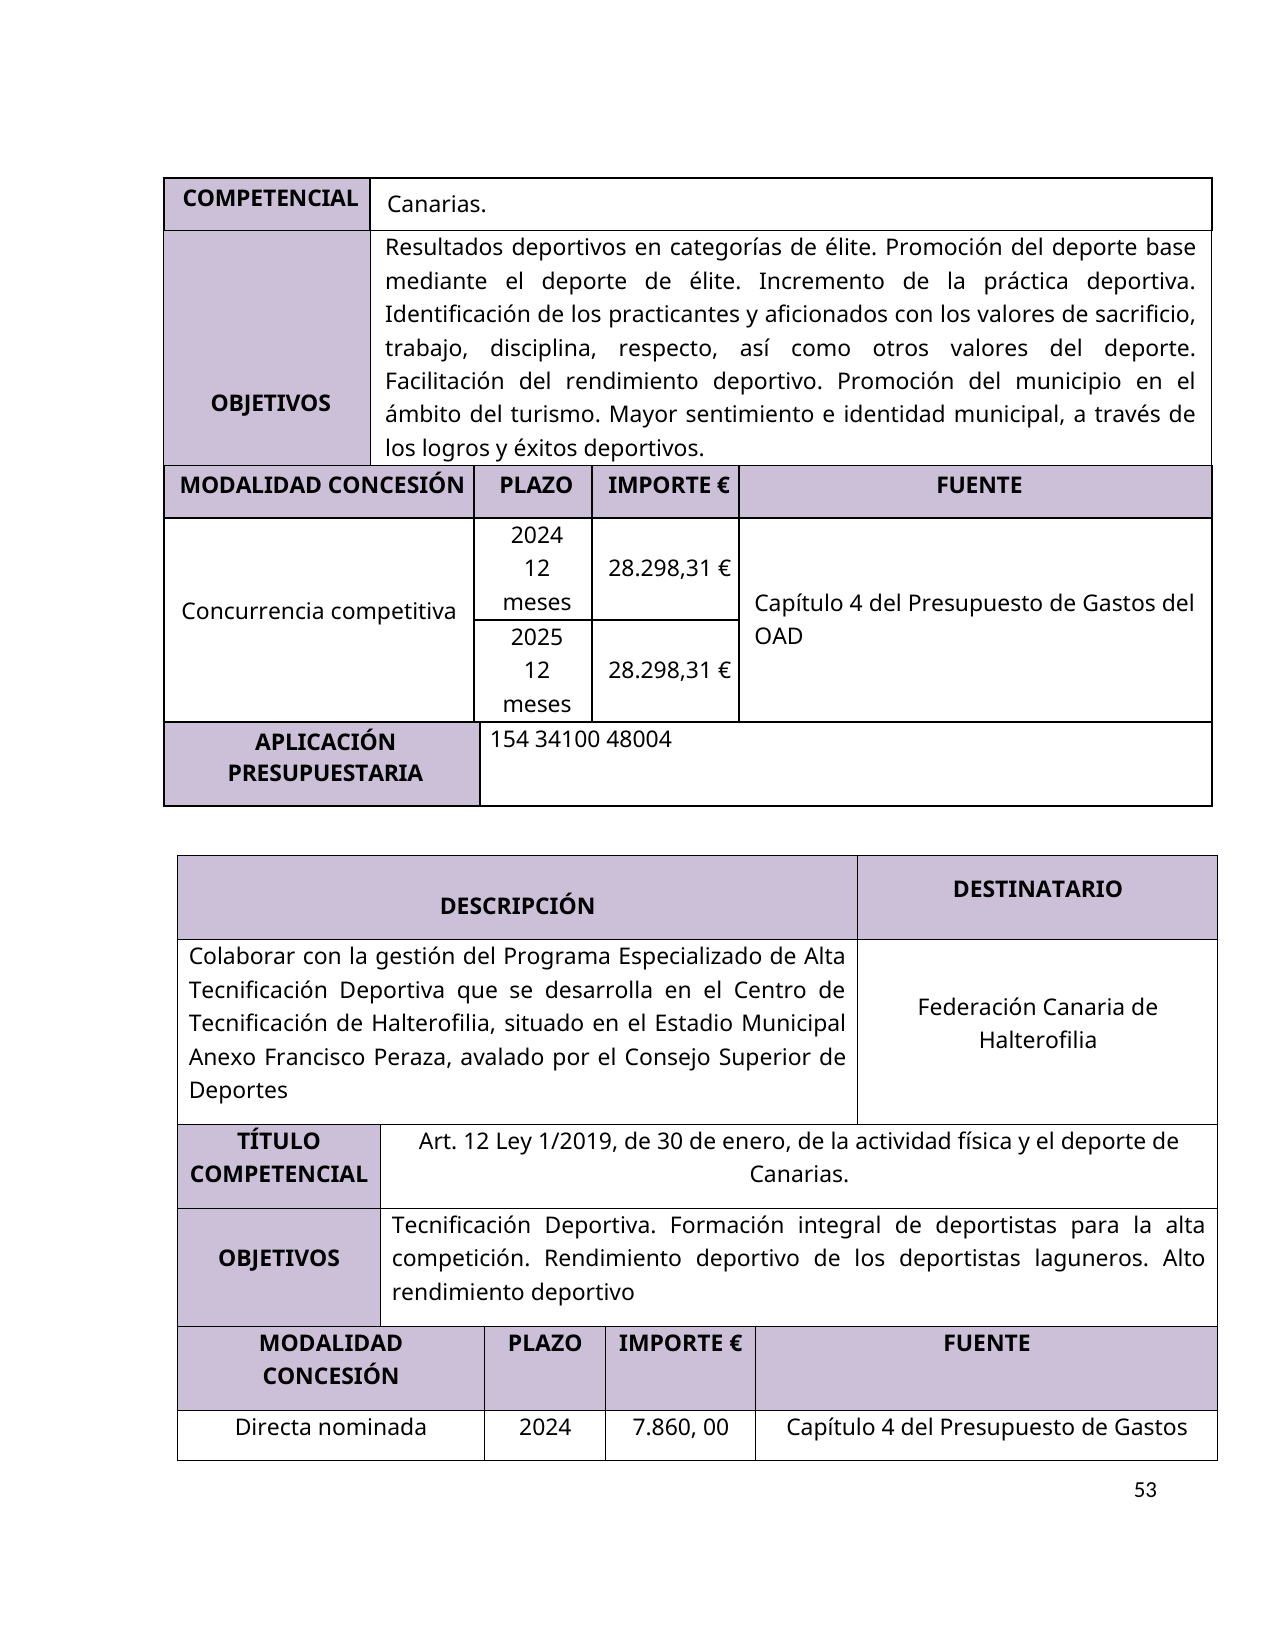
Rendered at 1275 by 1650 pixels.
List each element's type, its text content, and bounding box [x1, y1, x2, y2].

table_cell 2024 [485, 1411, 605, 1460]
table_cell FUENTE [740, 466, 1211, 517]
table_cell Art. 12 Ley 1/2019, de 30 de enero, de la actividad física y el deporte de Canarias. [381, 1125, 1217, 1208]
table_cell OBJETIVOS [164, 231, 370, 465]
table_cell Tecnificación Deportiva. Formación integral de deportistas para la alta competición. Rendimiento deportivo de los deportistas laguneros. Alto rendimiento deportivo [381, 1209, 1217, 1326]
table_cell Capítulo 4 del Presupuesto de Gastos del OAD [740, 519, 1211, 721]
table_cell 7.860, 00 [606, 1411, 755, 1460]
table_cell COMPETENCIAL [165, 179, 369, 230]
table_header DESCRIPCIÓN [178, 856, 857, 939]
table_cell Federación Canaria de Halterofilia [858, 940, 1217, 1124]
table_header DESTINATARIO [858, 856, 1217, 939]
table_cell Resultados deportivos en categorías de élite. Promoción del deporte base mediante el deporte de élite. Incremento de la práctica deportiva. Identificación de los practicantes y aficionados con los valores de sacrificio, trabajo, disciplina, respecto, así como otros valores del deporte. Facilitación del rendimiento deportivo. Promoción del municipio en el ámbito del turismo. Mayor sentimiento e identidad municipal, a través de los logros y éxitos deportivos. [371, 231, 1211, 465]
table_cell PLAZO [475, 466, 591, 517]
table_cell IMPORTE € [593, 466, 738, 517]
table_cell Directa nominada [178, 1411, 484, 1460]
table_cell OBJETIVOS [178, 1209, 380, 1326]
table_cell IMPORTE € [606, 1327, 755, 1410]
table_cell 2025 12 meses [475, 621, 591, 721]
table_cell PLAZO [485, 1327, 605, 1410]
table_cell 28.298,31 € [593, 519, 738, 619]
table_cell Concurrencia competitiva [165, 519, 473, 721]
table_cell 154 34100 48004 [481, 723, 1211, 805]
table_cell 2024 12 meses [475, 519, 591, 619]
table_cell FUENTE [756, 1327, 1217, 1410]
table_cell Capítulo 4 del Presupuesto de Gastos [756, 1411, 1217, 1460]
table_cell 28.298,31 € [593, 621, 738, 721]
table_cell Canarias. [371, 179, 1211, 230]
table_cell Colaborar con la gestión del Programa Especializado de Alta Tecnificación Deportiva que se desarrolla en el Centro de Tecnificación de Halterofilia, situado en el Estadio Municipal Anexo Francisco Peraza, avalado por el Consejo Superior de Deportes [178, 940, 857, 1124]
table_cell MODALIDAD CONCESIÓN [178, 1327, 484, 1410]
table_cell MODALIDAD CONCESIÓN [165, 466, 473, 517]
table_cell APLICACIÓN PRESUPUESTARIA [165, 723, 479, 805]
table_cell TÍTULO COMPETENCIAL [178, 1125, 380, 1208]
